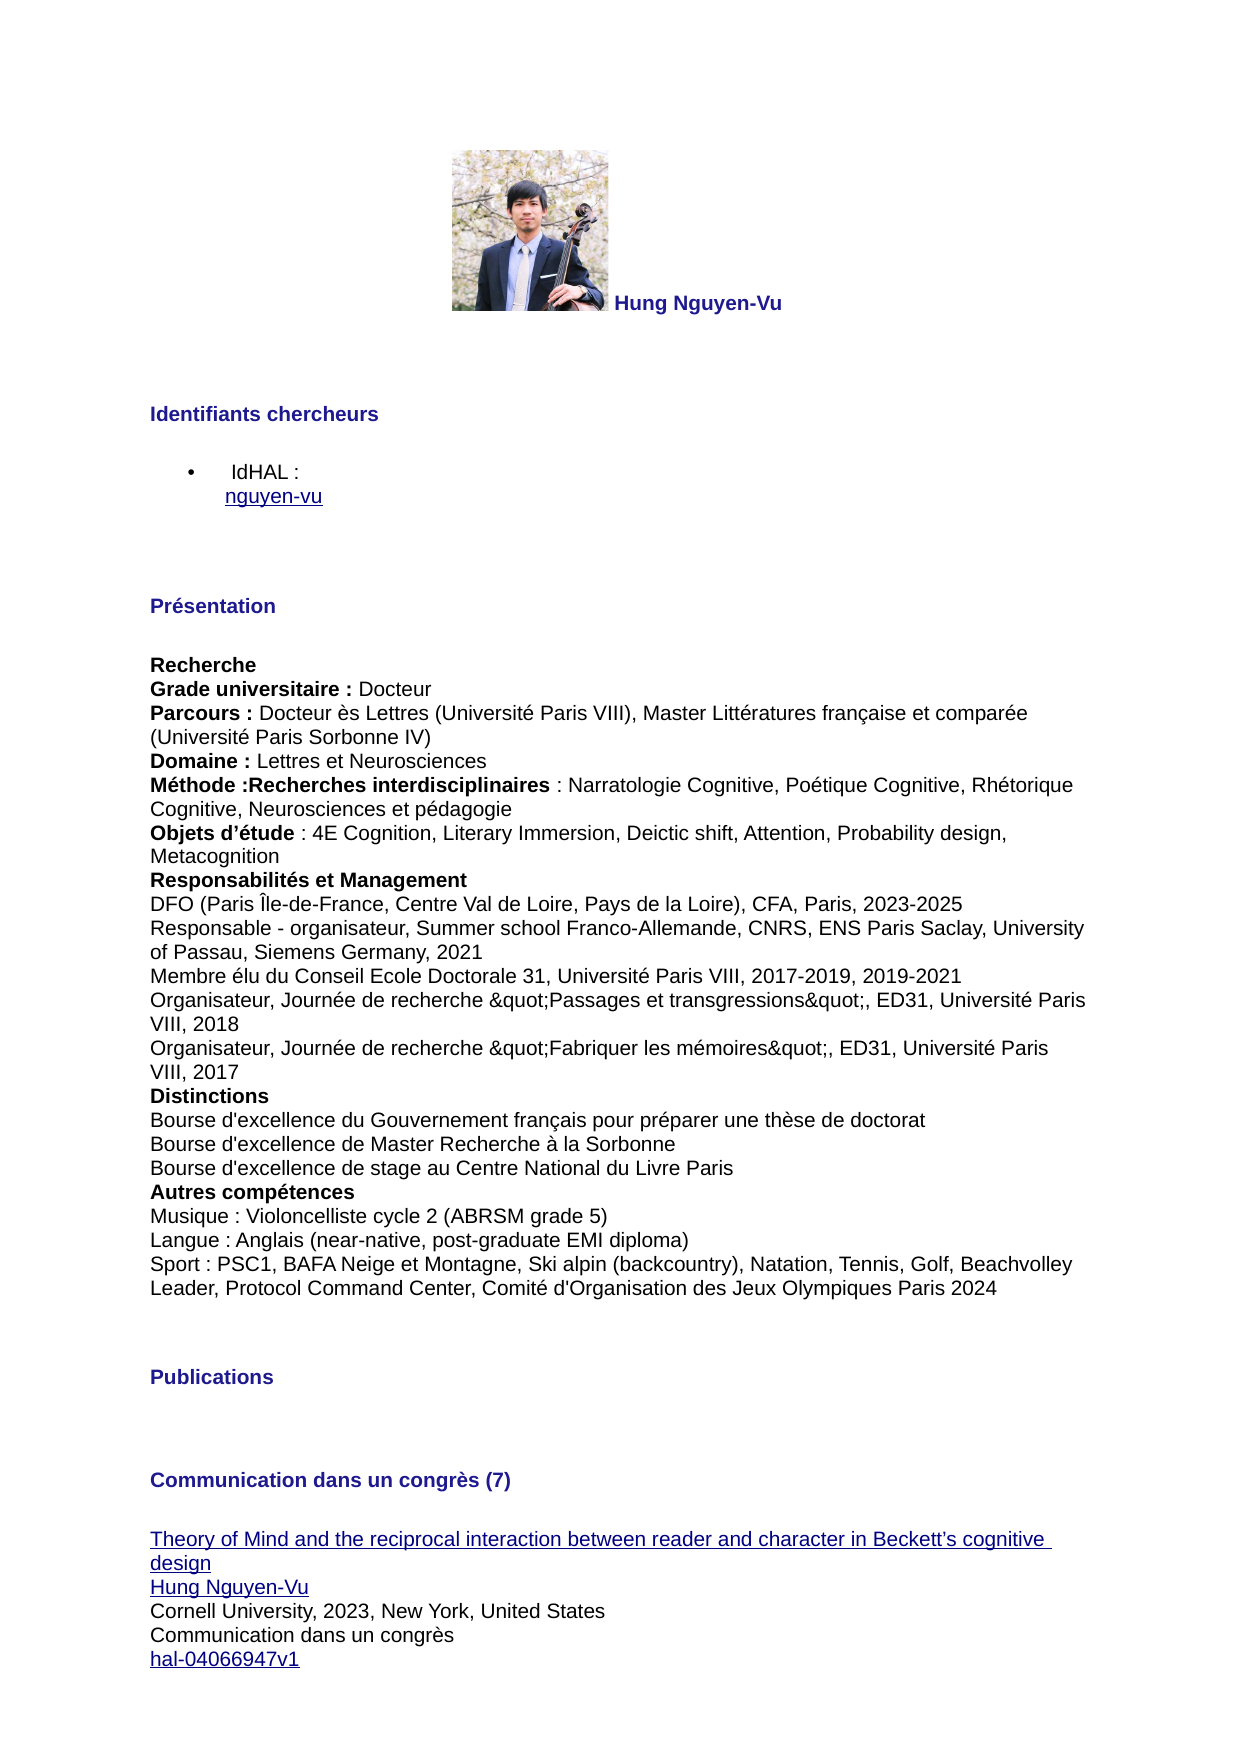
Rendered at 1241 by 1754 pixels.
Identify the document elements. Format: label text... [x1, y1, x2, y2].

text DFO (Paris Île-de-France, Centre Val de Loire, Pays de la Loire), CFA, Paris, 2023-2025 [150, 892, 1090, 916]
text Responsable - organisateur, Summer school Franco-Allemande, CNRS, ENS Paris Saclay, University of Passau, Siemens Germany, 2021 [150, 916, 1090, 964]
text Musique : Violoncelliste cycle 2 (ABRSM grade 5) [150, 1204, 1090, 1228]
table_header Theory of Mind and the reciprocal interaction between reader and character in Beckett’s cognitive design Hung Nguyen-Vu Cornell University, 2023, New York, United States Communication dans un congrès hal-04066947v1 [150, 1527, 1090, 1670]
text Parcours : Docteur ès Lettres (Université Paris VIII), Master Littératures française et comparée (Université Paris Sorbonne IV) [150, 701, 1090, 748]
text Recherche [150, 653, 1090, 677]
list nguyen-vu [187, 484, 1090, 508]
text Organisateur, Journée de recherche &quot;Fabriquer les mémoires&quot;, ED31, Université Paris VIII, 2017 [150, 1036, 1090, 1084]
text Objets d’étude : 4E Cognition, Literary Immersion, Deictic shift, Attention, Probability design, Metacognition [150, 820, 1090, 868]
picture [452, 150, 609, 311]
text Bourse d'excellence de stage au Centre National du Livre Paris [150, 1156, 1090, 1180]
text Organisateur, Journée de recherche &quot;Passages et transgressions&quot;, ED31, Université Paris VIII, 2018 [150, 988, 1090, 1036]
list IdHAL : [187, 460, 1090, 484]
text Sport : PSC1, BAFA Neige et Montagne, Ski alpin (backcountry), Natation, Tennis, Golf, Beachvolley [150, 1252, 1090, 1276]
text Bourse d'excellence du Gouvernement français pour préparer une thèse de doctorat [150, 1108, 1090, 1132]
subtitle Identifiants chercheurs [150, 402, 1090, 426]
text Bourse d'excellence de Master Recherche à la Sorbonne [150, 1132, 1090, 1156]
text Responsabilités et Management [150, 868, 1090, 892]
subtitle Hung Nguyen-Vu [150, 150, 1090, 315]
text Autres compétences [150, 1180, 1090, 1204]
text Membre élu du Conseil Ecole Doctorale 31, Université Paris VIII, 2017-2019, 2019-2021 [150, 964, 1090, 988]
text Langue : Anglais (near-native, post-graduate EMI diploma) [150, 1228, 1090, 1252]
text Grade universitaire : Docteur [150, 677, 1090, 701]
text Distinctions [150, 1084, 1090, 1108]
text Leader, Protocol Command Center, Comité d'Organisation des Jeux Olympiques Paris 2024 [150, 1276, 1090, 1299]
subtitle Publications [150, 1365, 1090, 1389]
text Domaine : Lettres et Neurosciences [150, 748, 1090, 772]
subtitle Présentation [150, 594, 1090, 618]
subtitle Communication dans un congrès (7) [150, 1468, 1090, 1492]
text Méthode :Recherches interdisciplinaires : Narratologie Cognitive, Poétique Cognitive, Rhétorique Cognitive, Neurosciences et pédagogie [150, 772, 1090, 820]
